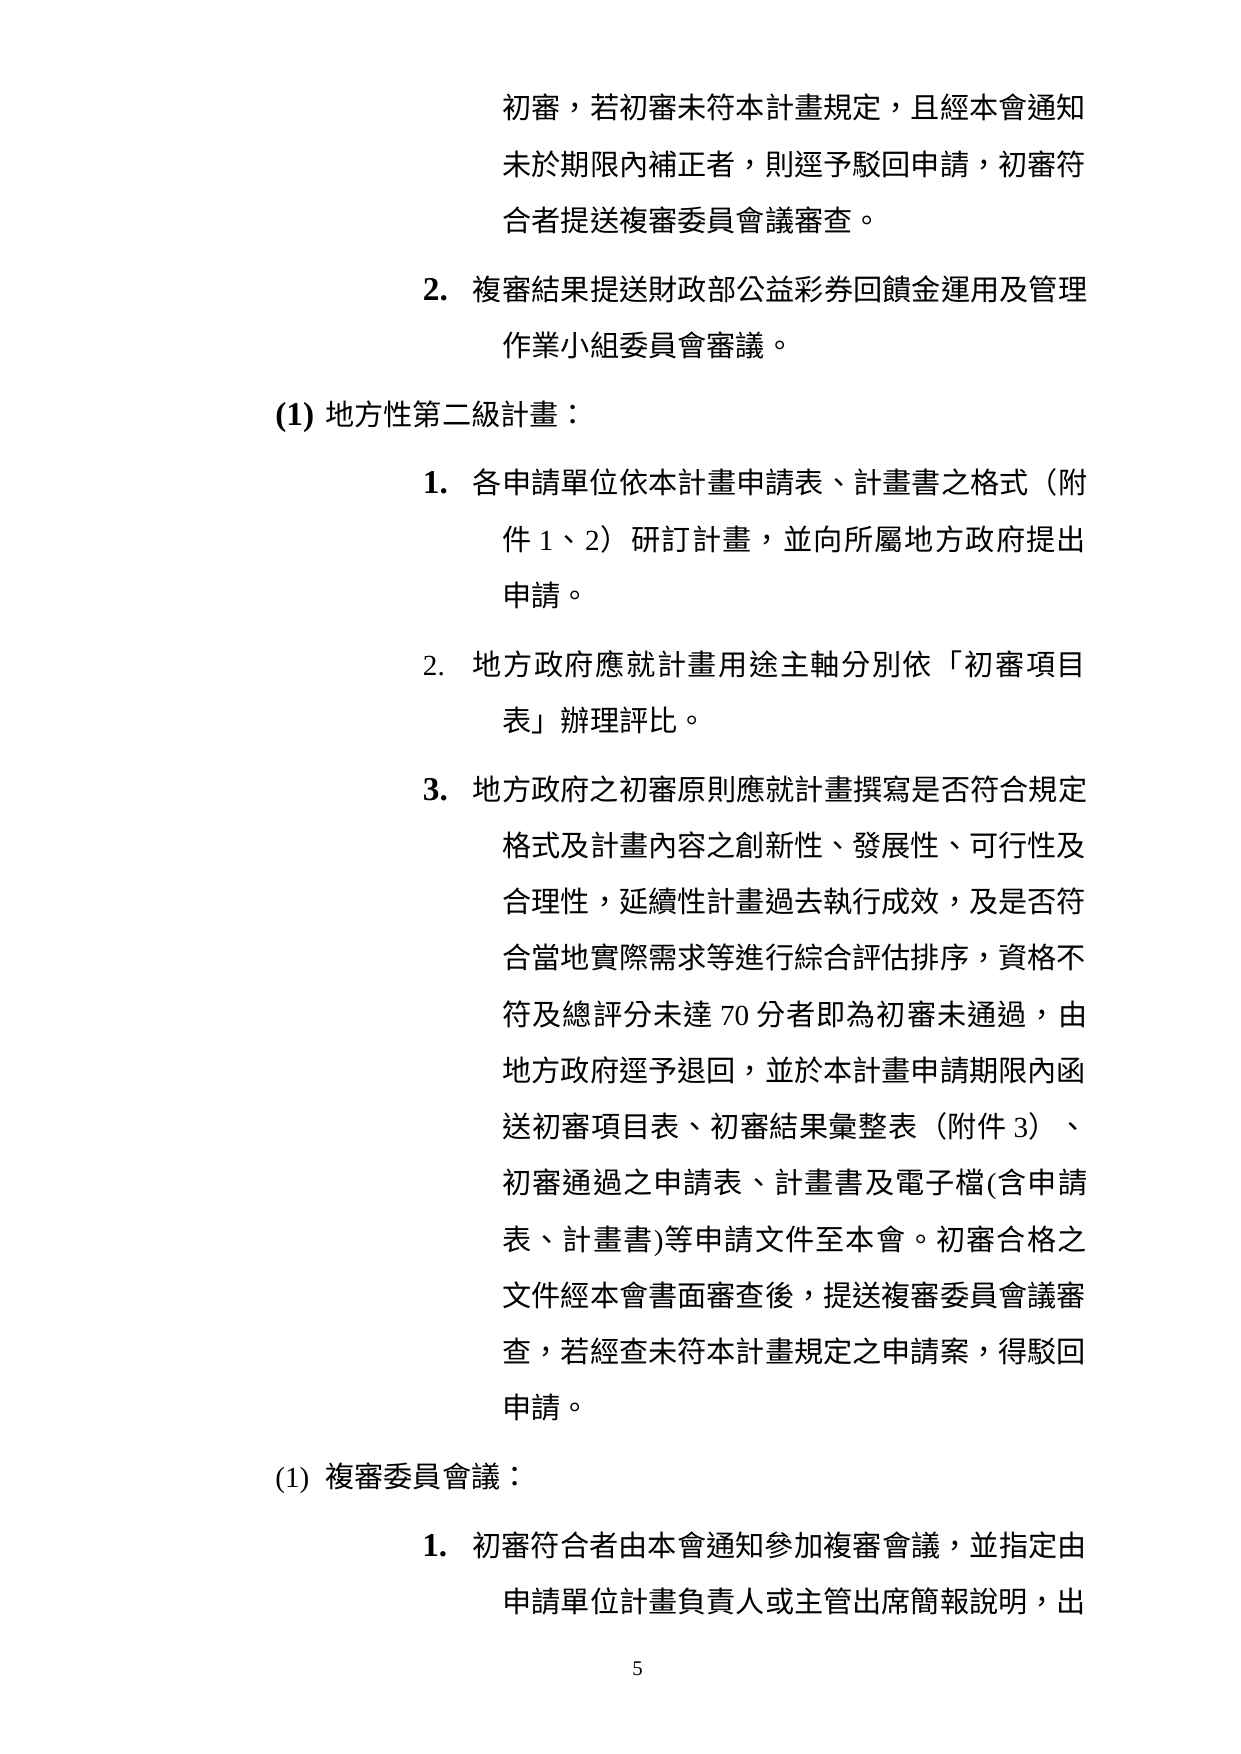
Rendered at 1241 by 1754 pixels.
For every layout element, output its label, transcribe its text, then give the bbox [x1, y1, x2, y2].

list 複審委員會議： [275, 1443, 1087, 1499]
list 地方政府之初審原則應就計畫撰寫是否符合規定格式及計畫內容之創新性、發展性、可行性及合理性，延續性計畫過去執行成效，及是否符合當地實際需求等進行綜合評估排序，資格不符及總評分未達70分者即為初審未通過，由地方政府逕予退回，並於本計畫申請期限內函送初審項目表、初審結果彙整表（附件3）、初審通過之申請表、計畫書及電子檔(含申請表、計畫書)等申請文件至本會。初審合格之文件經本會書面審查後，提送複審委員會議審查，若經查未符本計畫規定之申請案，得駁回申請。 [423, 755, 1087, 1430]
list 初審，若初審未符本計畫規定，且經本會通知未於期限內補正者，則逕予駁回申請，初審符合者提送複審委員會議審查。 [423, 74, 1087, 243]
list 各申請單位依本計畫申請表、計畫書之格式（附件1、2）研訂計畫，並向所屬地方政府提出申請。 [423, 449, 1087, 618]
list 複審結果提送財政部公益彩券回饋金運用及管理作業小組委員會審議。 [423, 255, 1087, 368]
list 地方性第二級計畫： [275, 380, 1087, 436]
list 地方政府應就計畫用途主軸分別依「初審項目表」辦理評比。 [423, 630, 1087, 743]
list 初審符合者由本會通知參加複審會議，並指定由申請單位計畫負責人或主管出席簡報說明，出 [422, 1511, 1087, 1624]
